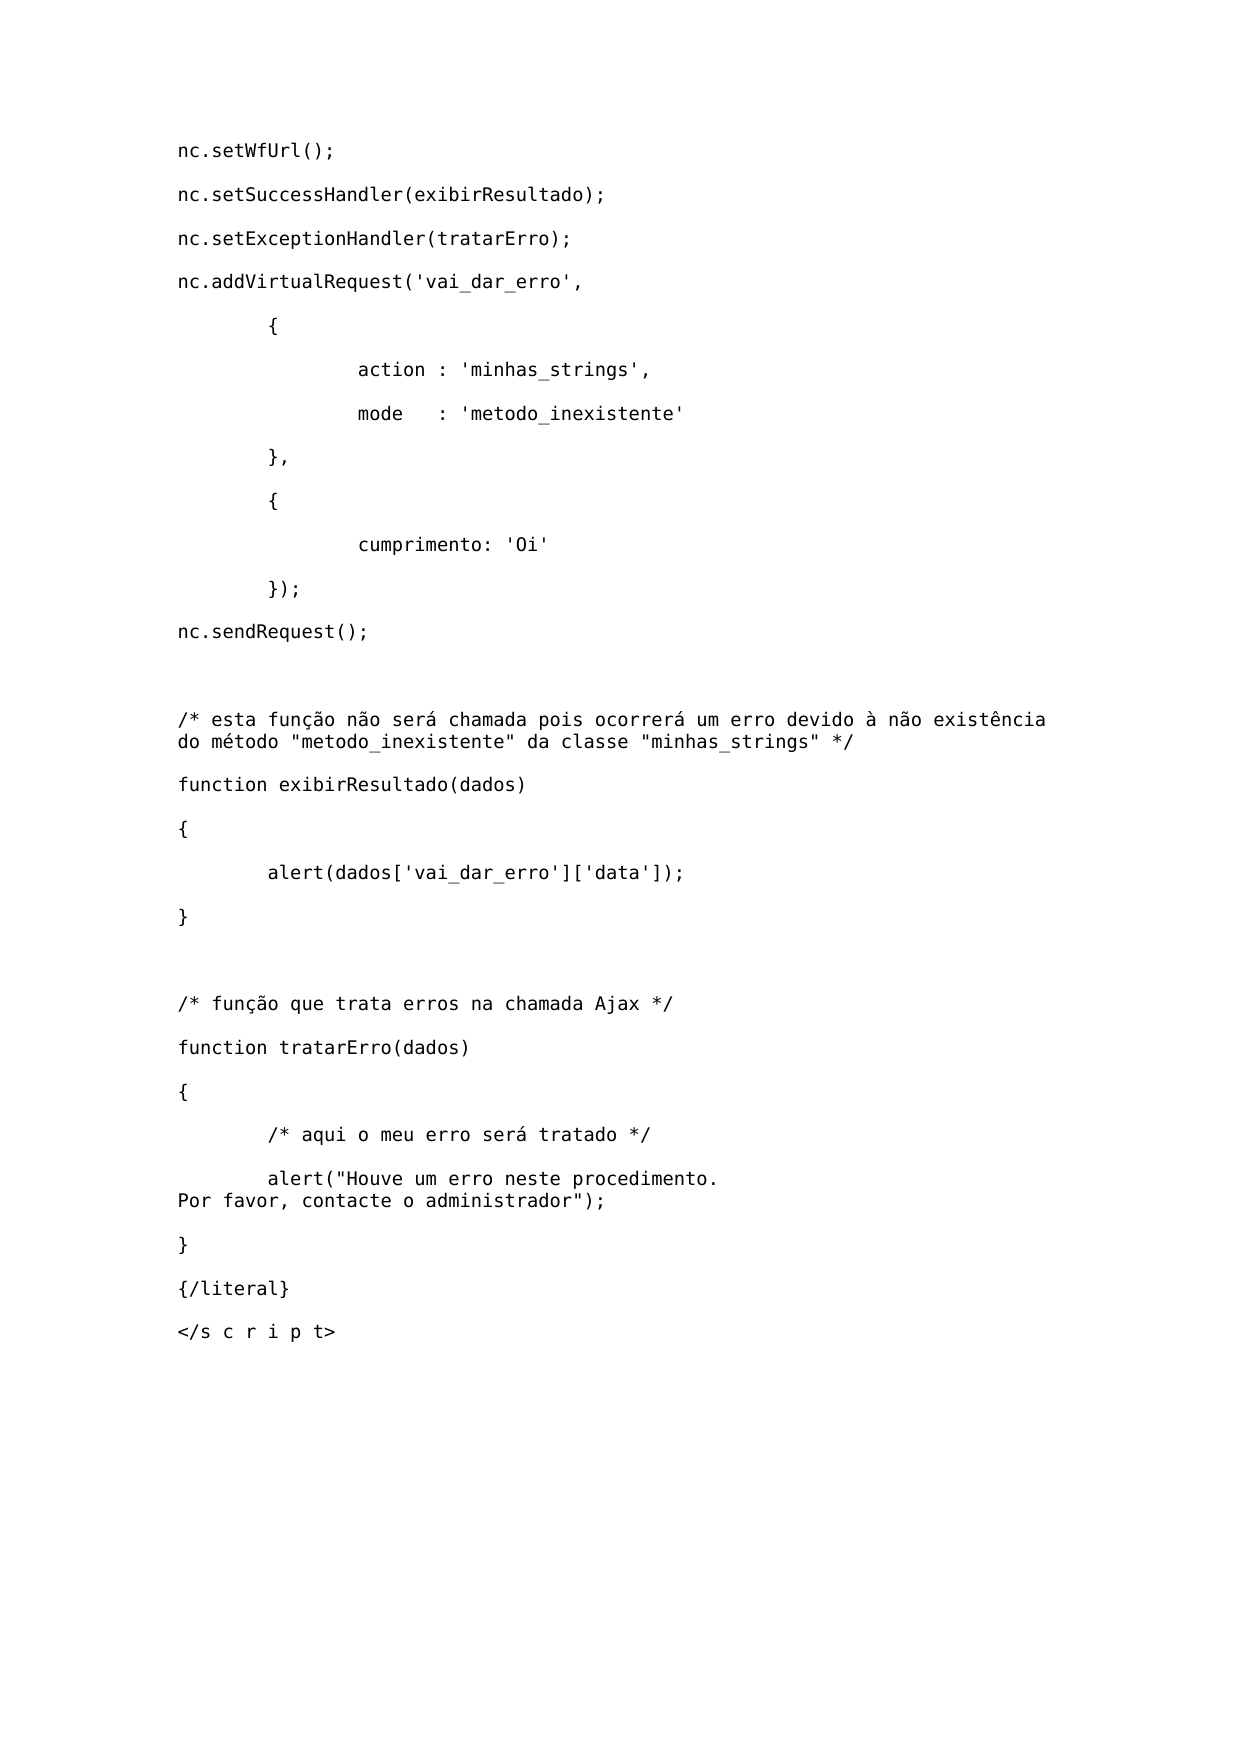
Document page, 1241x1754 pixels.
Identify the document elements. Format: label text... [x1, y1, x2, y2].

text nc.setWfUrl(); nc.setSuccessHandler(exibirResultado); nc.setExceptionHandler(tratarErro); nc.addVirtualRequest('vai_dar_erro', { action : 'minhas_strings', mode : 'metodo_inexistente' }, { cumprimento: 'Oi' }); nc.sendRequest(); /* esta função não será chamada pois ocorrerá um erro devido à não existência do método "metodo_inexistente" da classe "minhas_strings" */ function exibirResultado(dados) { alert(dados['vai_dar_erro']['data']); } /* função que trata erros na chamada Ajax */ function tratarErro(dados) { /* aqui o meu erro será tratado */ alert("Houve um erro neste procedimento. Por favor, contacte o administrador"); } {/literal} </s c r i p t> [177, 118, 1063, 1365]
